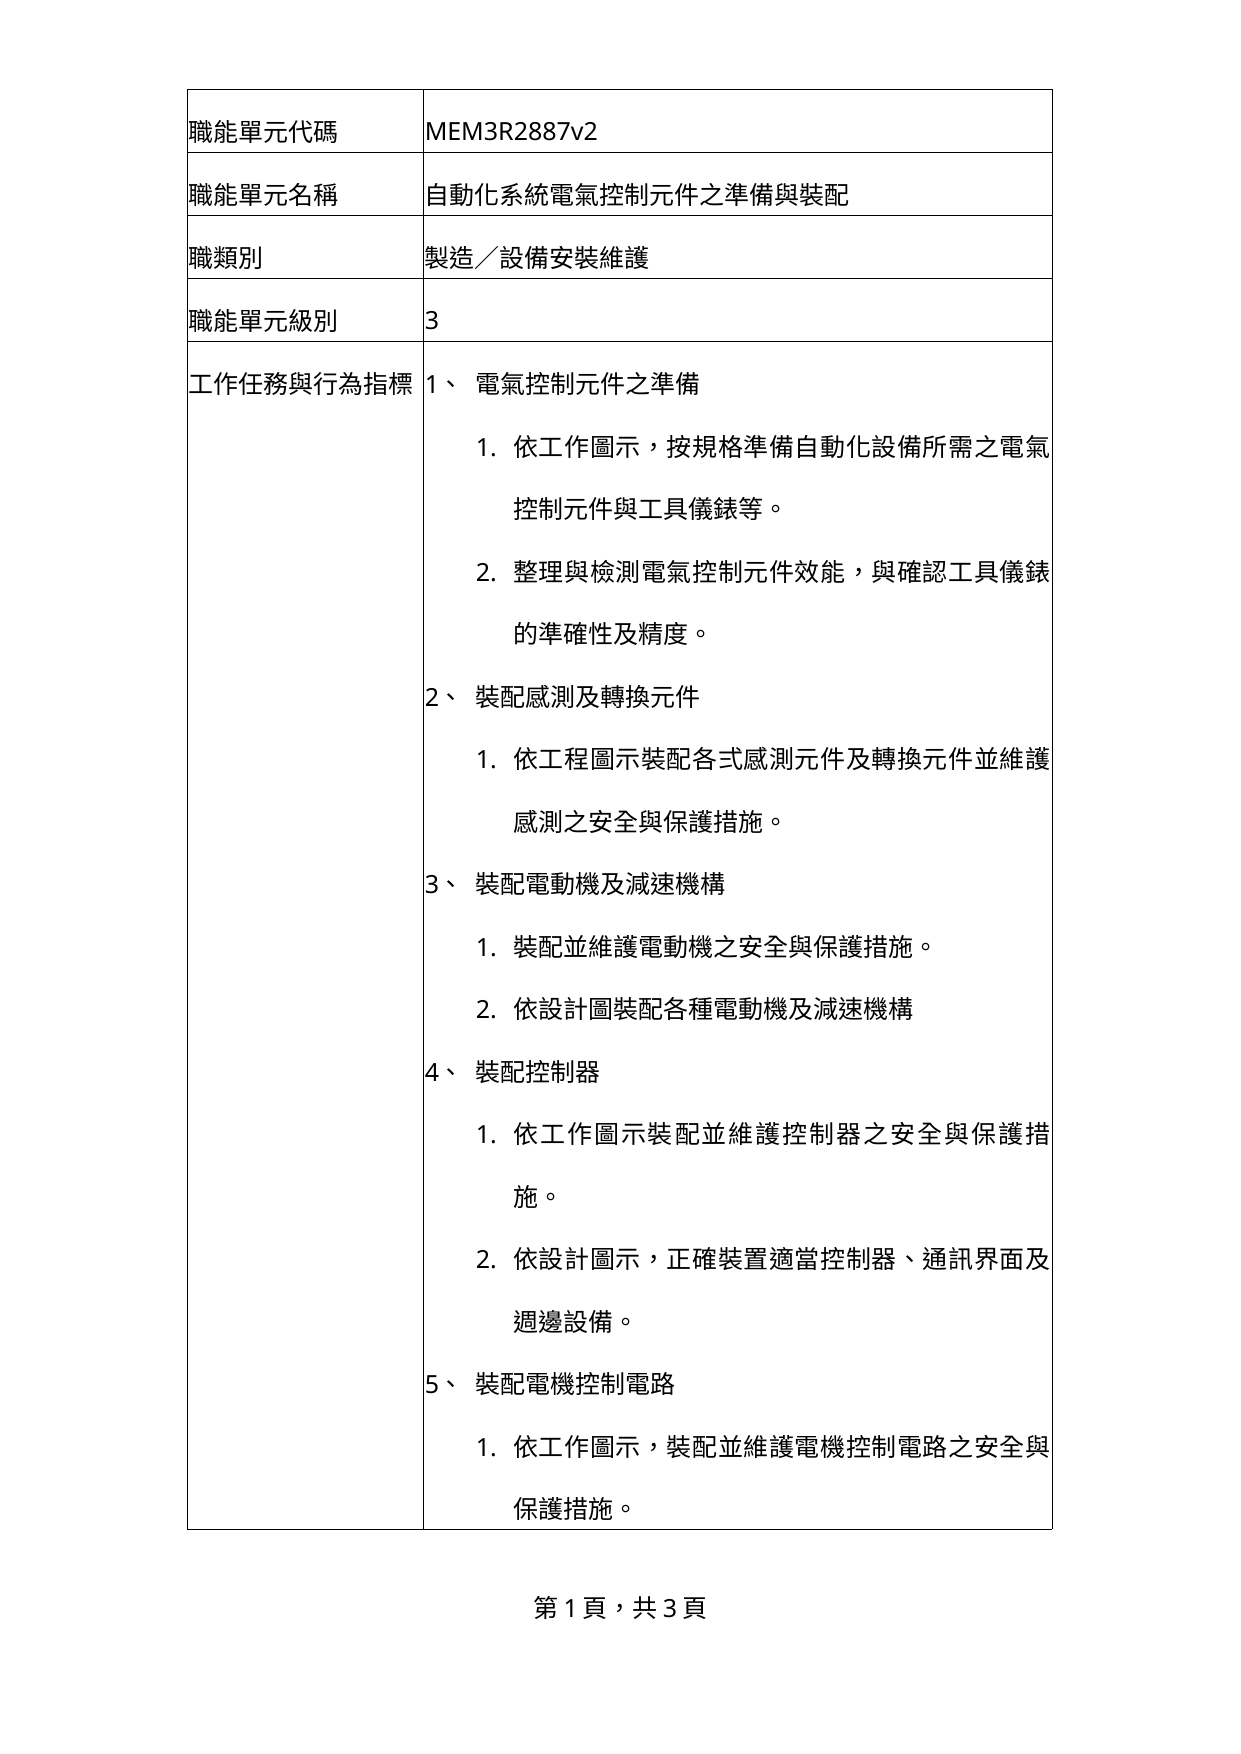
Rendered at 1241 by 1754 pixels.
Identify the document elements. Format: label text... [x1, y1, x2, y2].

table_cell 製造／設備安裝維護 [424, 216, 1052, 278]
table_cell 職能單元級別 [188, 279, 423, 341]
table_header 職能單元代碼 [188, 90, 423, 152]
table_cell 電氣控制元件之準備 依工作圖示，按規格準備自動化設備所需之電氣控制元件與工具儀錶等。 整理與檢測電氣控制元件效能，與確認工具儀錶的準確性及精度。 裝配感測及轉換元件 依工程圖示裝配各弍感測元件及轉換元件並維護感測之安全與保護措施。 裝配電動機及減速機構 裝配並維護電動機之安全與保護措施。 依設計圖裝配各種電動機及減速機構 裝配控制器 依工作圖示裝配並維護控制器之安全與保護措施。 依設計圖示，正確裝置適當控制器、通訊界面及週邊設備。 裝配電機控制電路 依工作圖示，裝配並維護電機控制電路之安全與保護措施。 依工作圖設計之主電路，完成盤箱內、外部配線。 依工程人員指示完成控制系統功能測試。 [424, 342, 1052, 1529]
table_cell 職類別 [188, 216, 423, 278]
table_cell 自動化系統電氣控制元件之準備與裝配 [424, 153, 1052, 215]
table_cell 3 [424, 279, 1052, 341]
table_header MEM3R2887v2 [424, 90, 1052, 152]
table_cell 工作任務與行為指標 [188, 342, 423, 1529]
table_cell 職能單元名稱 [188, 153, 423, 215]
